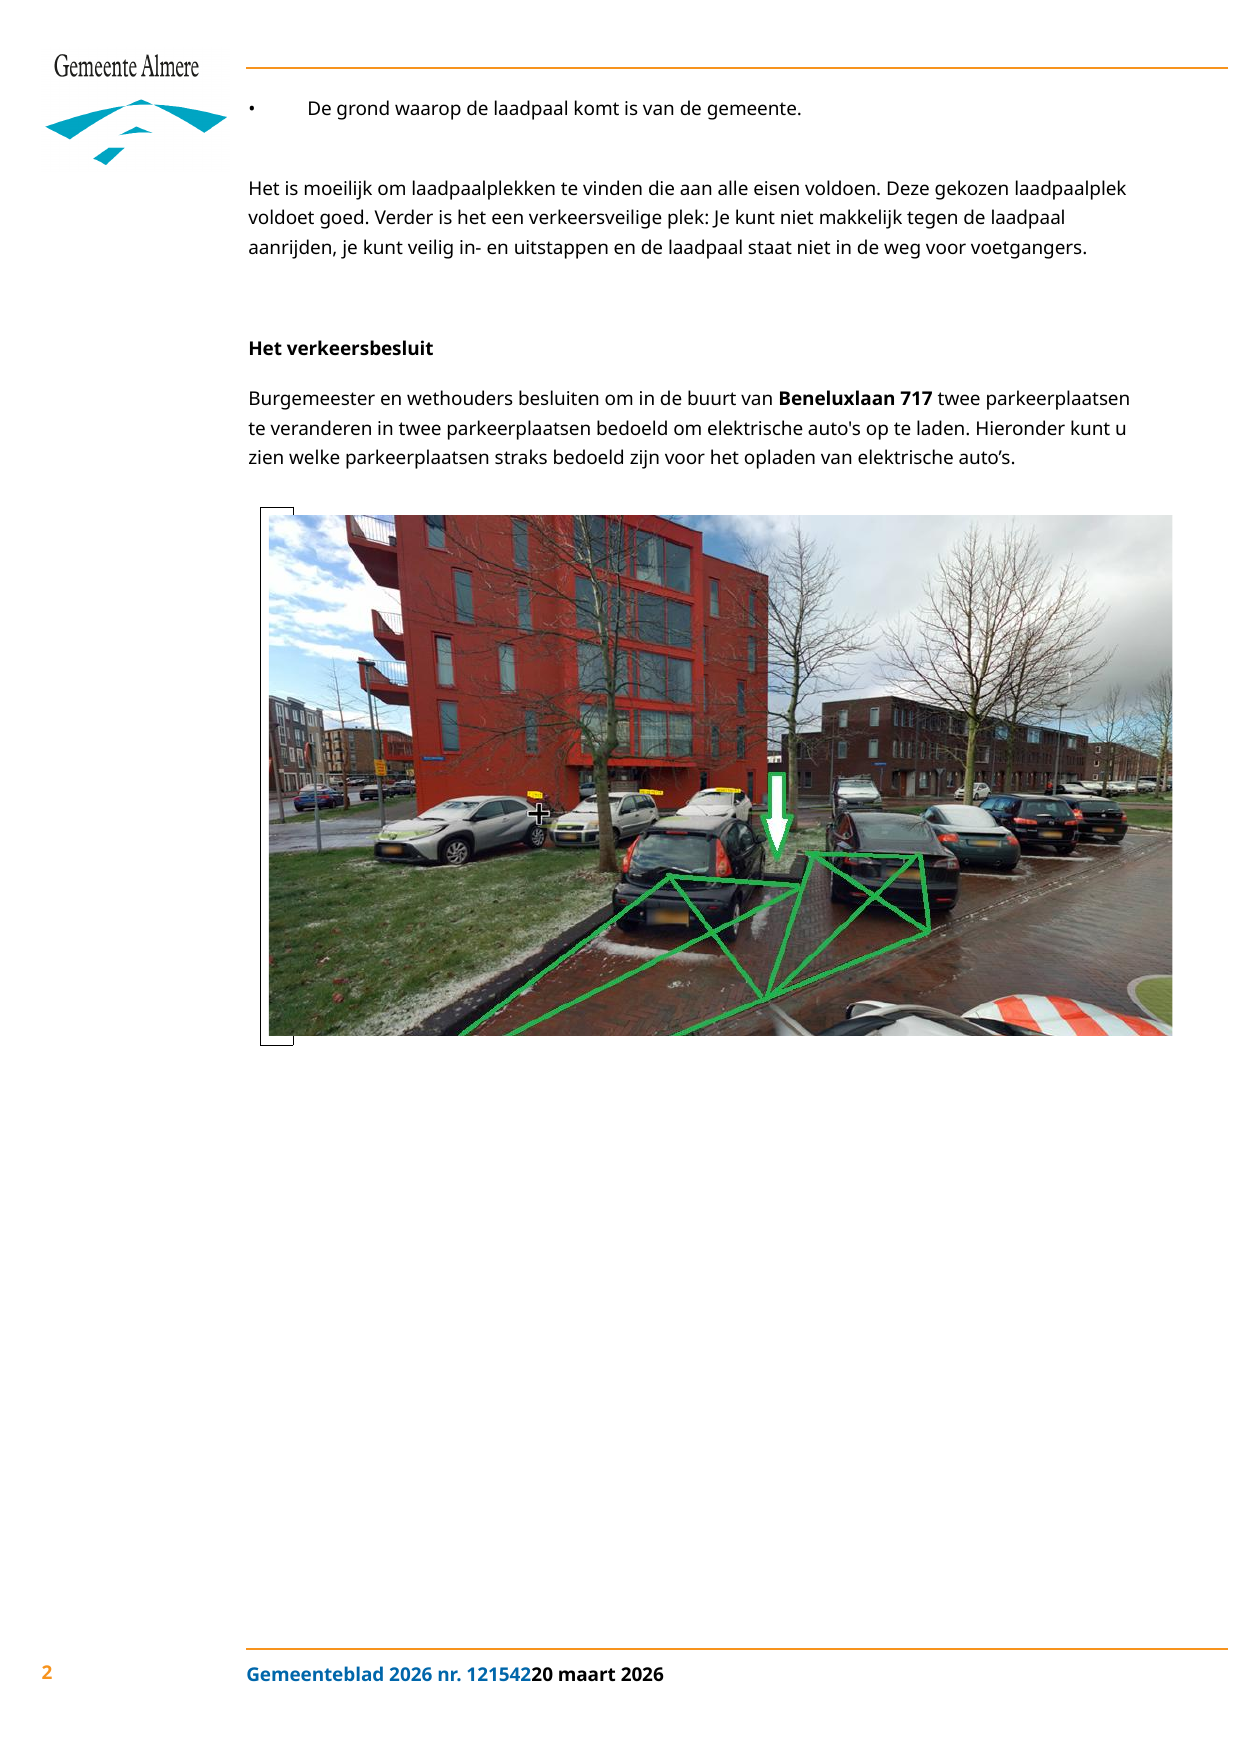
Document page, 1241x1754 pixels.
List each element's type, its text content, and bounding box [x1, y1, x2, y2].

picture [41, 47, 231, 172]
picture [268, 515, 1173, 1036]
list De grond waarop de laadpaal komt is van de gemeente. [248, 95, 1152, 121]
text Het is moeilijk om laadpaalplekken te vinden die aan alle eisen voldoen. Deze gekozen laadpaalplek voldoet goed. Verder is het een verkeersveilige plek: Je kunt niet makkelijk tegen de laadpaal aanrijden, je kunt veilig in- en uitstappen en de laadpaal staat niet in de weg voor voetgangers. [248, 175, 1152, 260]
text Het verkeersbesluit [248, 335, 1152, 361]
text Burgemeester en wethouders besluiten om in de buurt van Beneluxlaan 717 twee parkeerplaatsen te veranderen in twee parkeerplaatsen bedoeld om elektrische auto's op te laden. Hieronder kunt u zien welke parkeerplaatsen straks bedoeld zijn voor het opladen van elektrische auto’s. [248, 385, 1152, 470]
